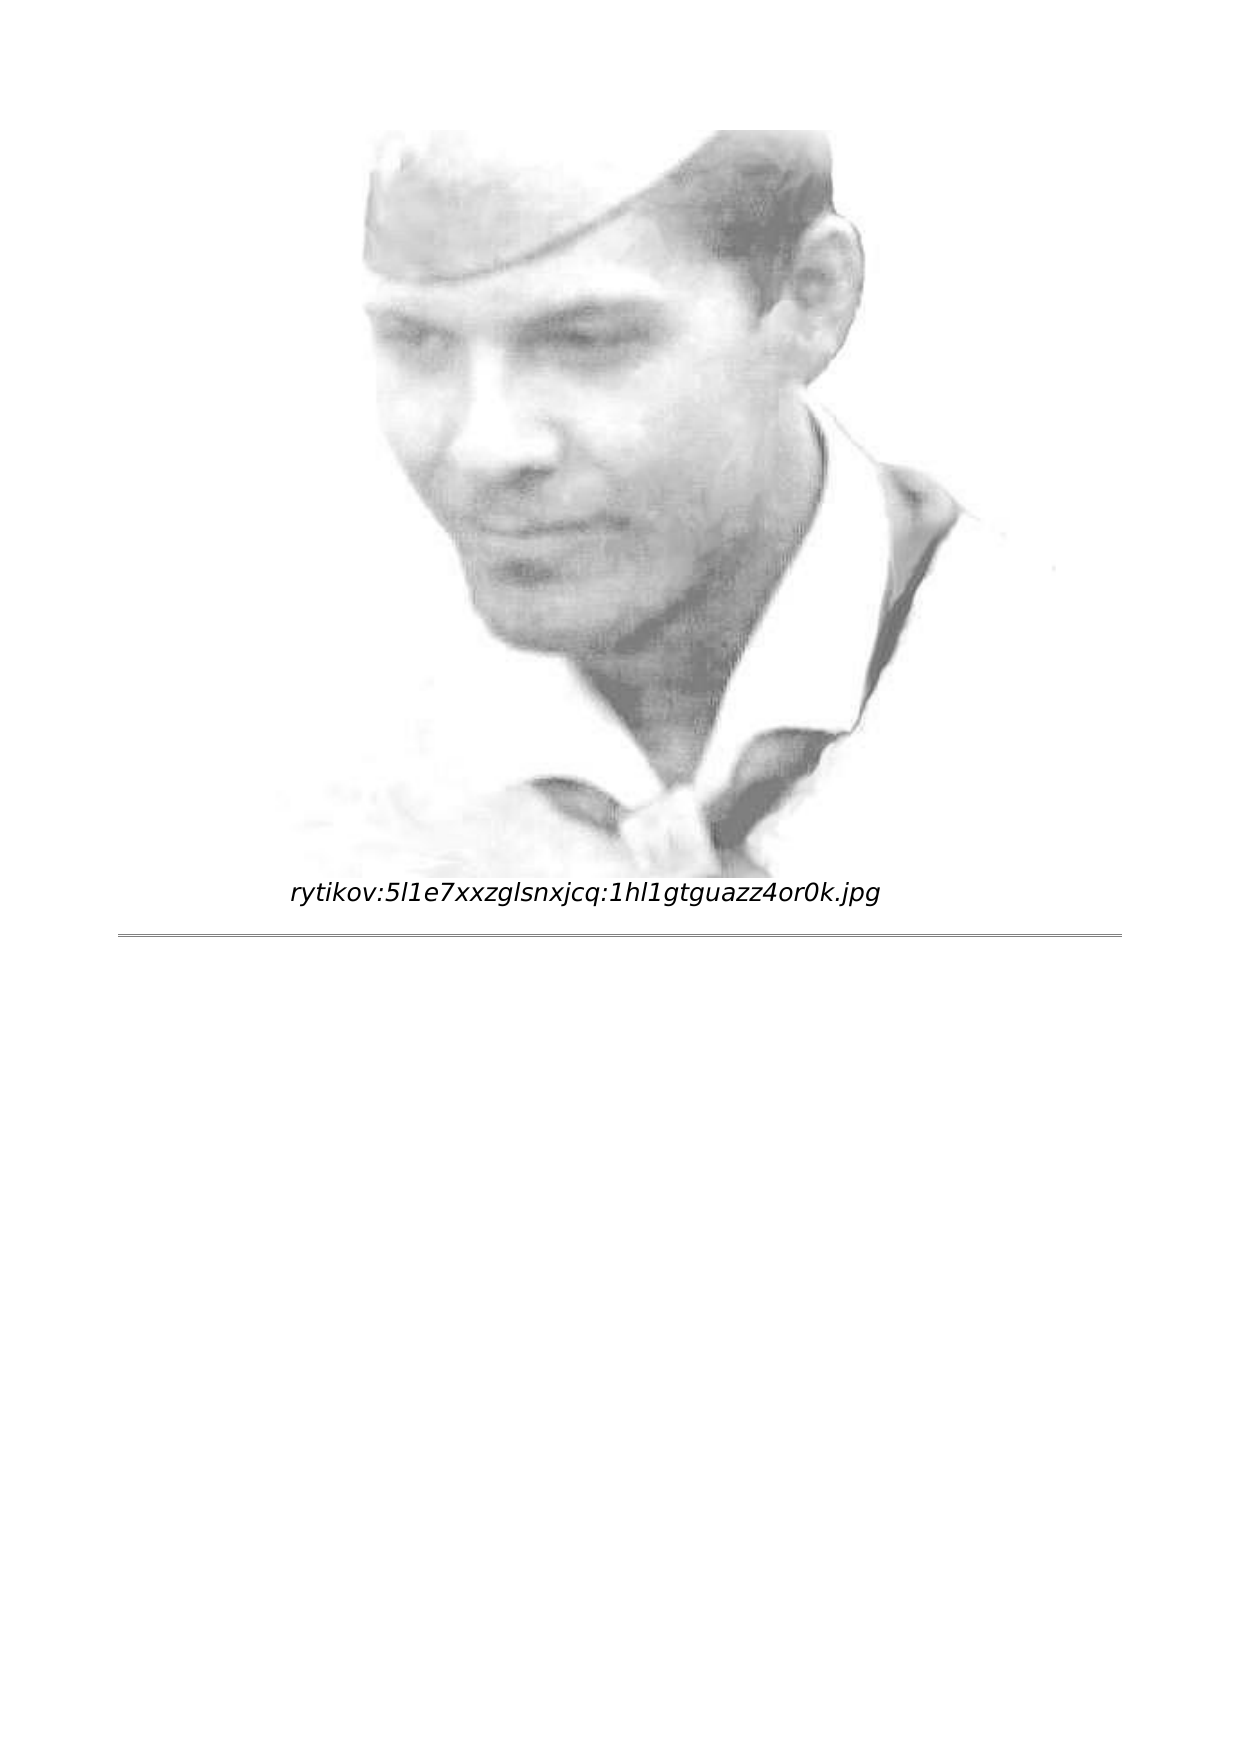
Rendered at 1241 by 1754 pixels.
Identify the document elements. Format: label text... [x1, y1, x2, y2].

picture [118, 130, 1056, 878]
text rytikov:5l1e7xxzglsnxjcq:1hl1gtguazz4or0k.jpg [118, 878, 1056, 907]
